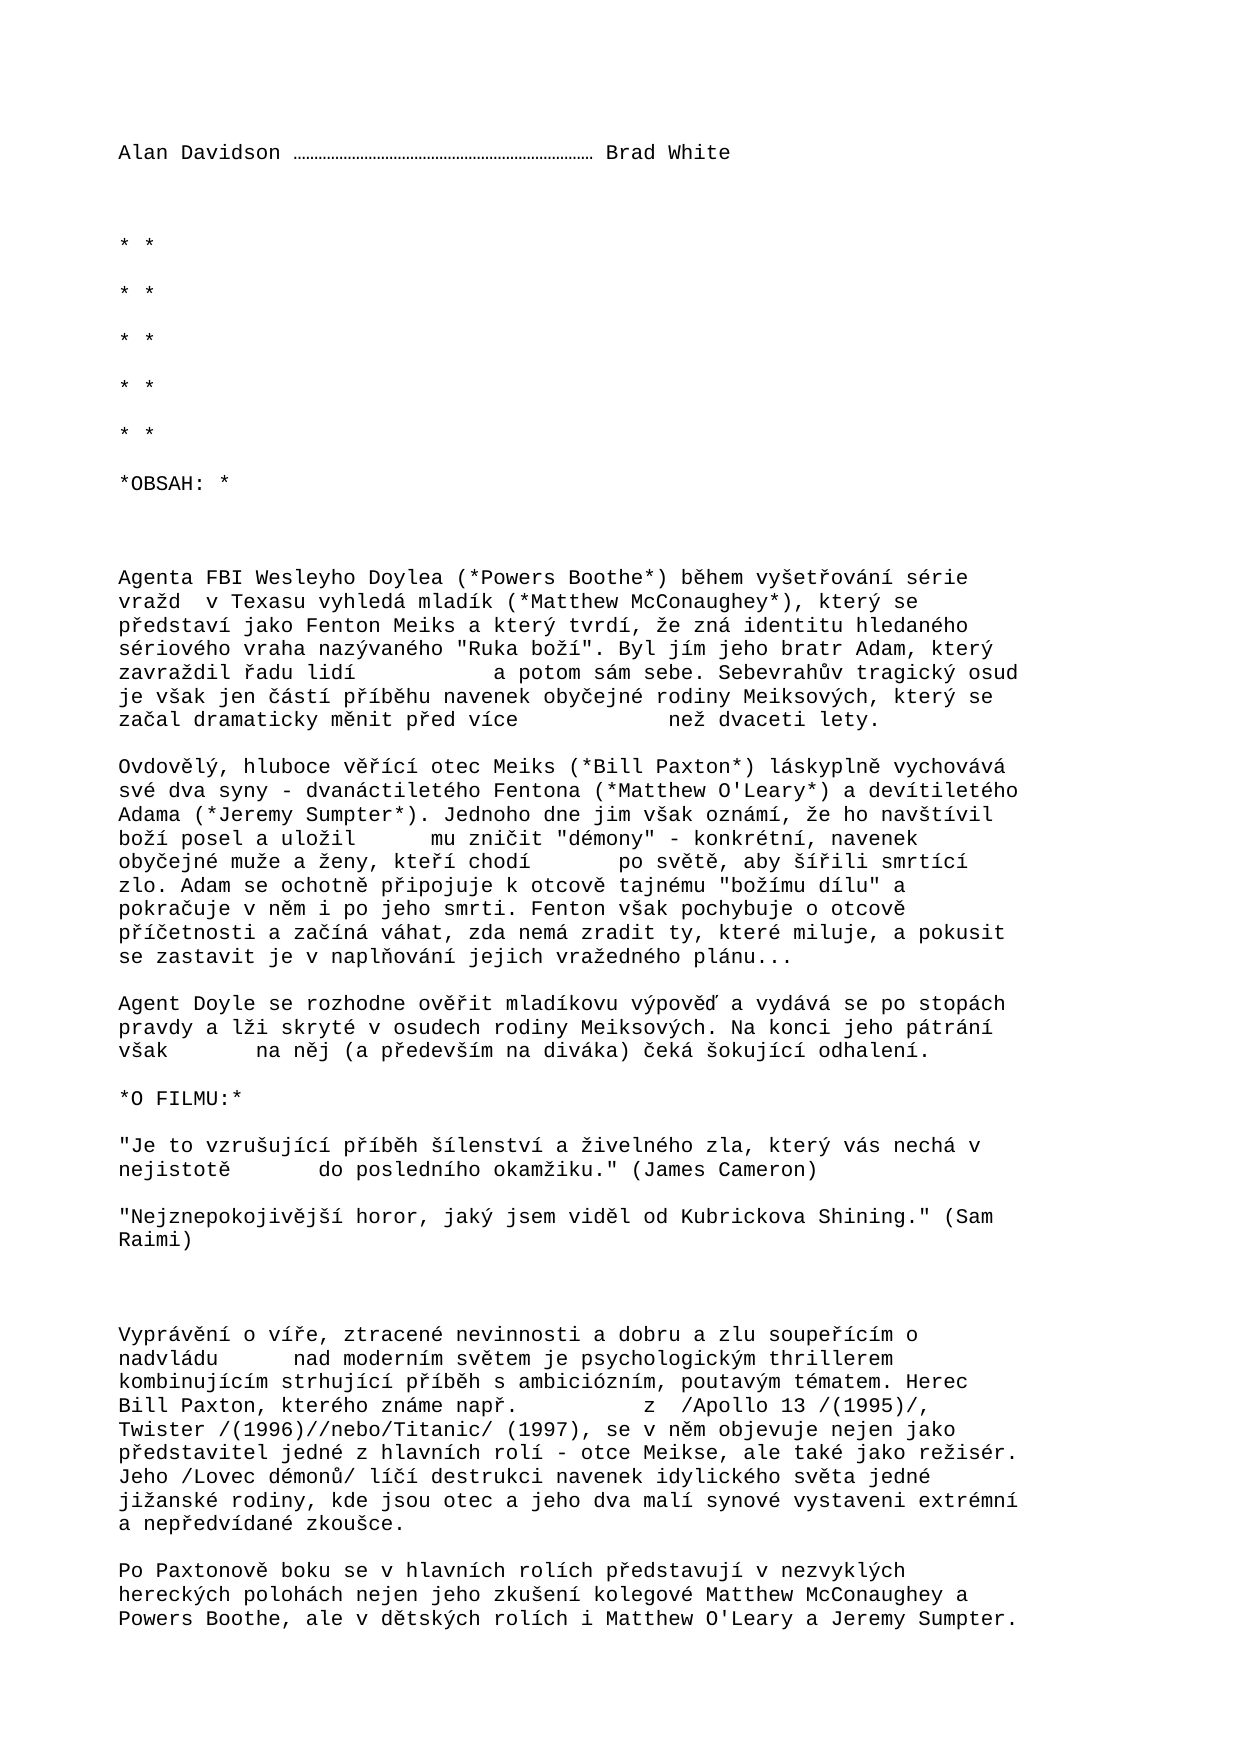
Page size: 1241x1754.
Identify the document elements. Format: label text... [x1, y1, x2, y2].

text Alan Davidson ……………………………………………………………… Brad White [118, 142, 1122, 165]
text sériového vraha nazývaného "Ruka boží". Byl jím jeho bratr Adam, který [118, 638, 1122, 662]
text "Je to vzrušující příběh šílenství a živelného zla, který vás nechá v [118, 1135, 1122, 1158]
text Powers Boothe, ale v dětských rolích i Matthew O'Leary a Jeremy Sumpter. [118, 1608, 1122, 1631]
text Bill Paxton, kterého známe např. z /Apollo 13 /(1995)/, [118, 1395, 1122, 1419]
text obyčejné muže a ženy, kteří chodí po světě, aby šířili smrtící [118, 851, 1122, 875]
text představí jako Fenton Meiks a který tvrdí, že zná identitu hledaného [118, 615, 1122, 638]
text své dva syny - dvanáctiletého Fentona (*Matthew O'Leary*) a devítiletého [118, 780, 1122, 804]
text * * [118, 236, 1122, 260]
text Po Paxtonově boku se v hlavních rolích představují v nezvyklých [118, 1561, 1122, 1584]
text nejistotě do posledního okamžiku." (James Cameron) [118, 1158, 1122, 1182]
text nadvládu nad moderním světem je psychologickým thrillerem [118, 1348, 1122, 1371]
text vražd v Texasu vyhledá mladík (*Matthew McConaughey*), který se [118, 591, 1122, 615]
text * * [118, 426, 1122, 449]
text a nepředvídané zkoušce. [118, 1513, 1122, 1537]
text Agenta FBI Wesleyho Doylea (*Powers Boothe*) během vyšetřování série [118, 567, 1122, 591]
text * * [118, 331, 1122, 354]
text zavraždil řadu lidí a potom sám sebe. Sebevrahův tragický osud [118, 662, 1122, 686]
text pravdy a lži skryté v osudech rodiny Meiksových. Na konci jeho pátrání [118, 1017, 1122, 1040]
text "Nejznepokojivější horor, jaký jsem viděl od Kubrickova Shining." (Sam [118, 1206, 1122, 1229]
text představitel jedné z hlavních rolí - otce Meikse, ale také jako režisér. [118, 1442, 1122, 1466]
text Agent Doyle se rozhodne ověřit mladíkovu výpověď a vydává se po stopách [118, 993, 1122, 1017]
text Vyprávění o víře, ztracené nevinnosti a dobru a zlu soupeřícím o [118, 1324, 1122, 1348]
text boží posel a uložil mu zničit "démony" - konkrétní, navenek [118, 827, 1122, 851]
text Adama (*Jeremy Sumpter*). Jednoho dne jim však oznámí, že ho navštívil [118, 804, 1122, 827]
text je však jen částí příběhu navenek obyčejné rodiny Meiksových, který se [118, 686, 1122, 709]
text * * [118, 378, 1122, 402]
text * * [118, 284, 1122, 307]
text kombinujícím strhující příběh s ambiciózním, poutavým tématem. Herec [118, 1371, 1122, 1395]
text pokračuje v něm i po jeho smrti. Fenton však pochybuje o otcově [118, 898, 1122, 922]
text jižanské rodiny, kde jsou otec a jeho dva malí synové vystaveni extrémní [118, 1489, 1122, 1513]
text *O FILMU:* [118, 1088, 1122, 1111]
text Jeho /Lovec démonů/ líčí destrukci navenek idylického světa jedné [118, 1466, 1122, 1489]
text však na něj (a především na diváka) čeká šokující odhalení. [118, 1040, 1122, 1064]
text Ovdovělý, hluboce věřící otec Meiks (*Bill Paxton*) láskyplně vychovává [118, 757, 1122, 780]
text Twister /(1996)//nebo/Titanic/ (1997), se v něm objevuje nejen jako [118, 1419, 1122, 1442]
text příčetnosti a začíná váhat, zda nemá zradit ty, které miluje, a pokusit [118, 922, 1122, 946]
text Raimi) [118, 1229, 1122, 1253]
text *OBSAH: * [118, 473, 1122, 496]
text začal dramaticky měnit před více než dvaceti lety. [118, 709, 1122, 733]
text zlo. Adam se ochotně připojuje k otcově tajnému "božímu dílu" a [118, 875, 1122, 898]
text se zastavit je v naplňování jejich vražedného plánu... [118, 946, 1122, 969]
text hereckých polohách nejen jeho zkušení kolegové Matthew McConaughey a [118, 1584, 1122, 1608]
